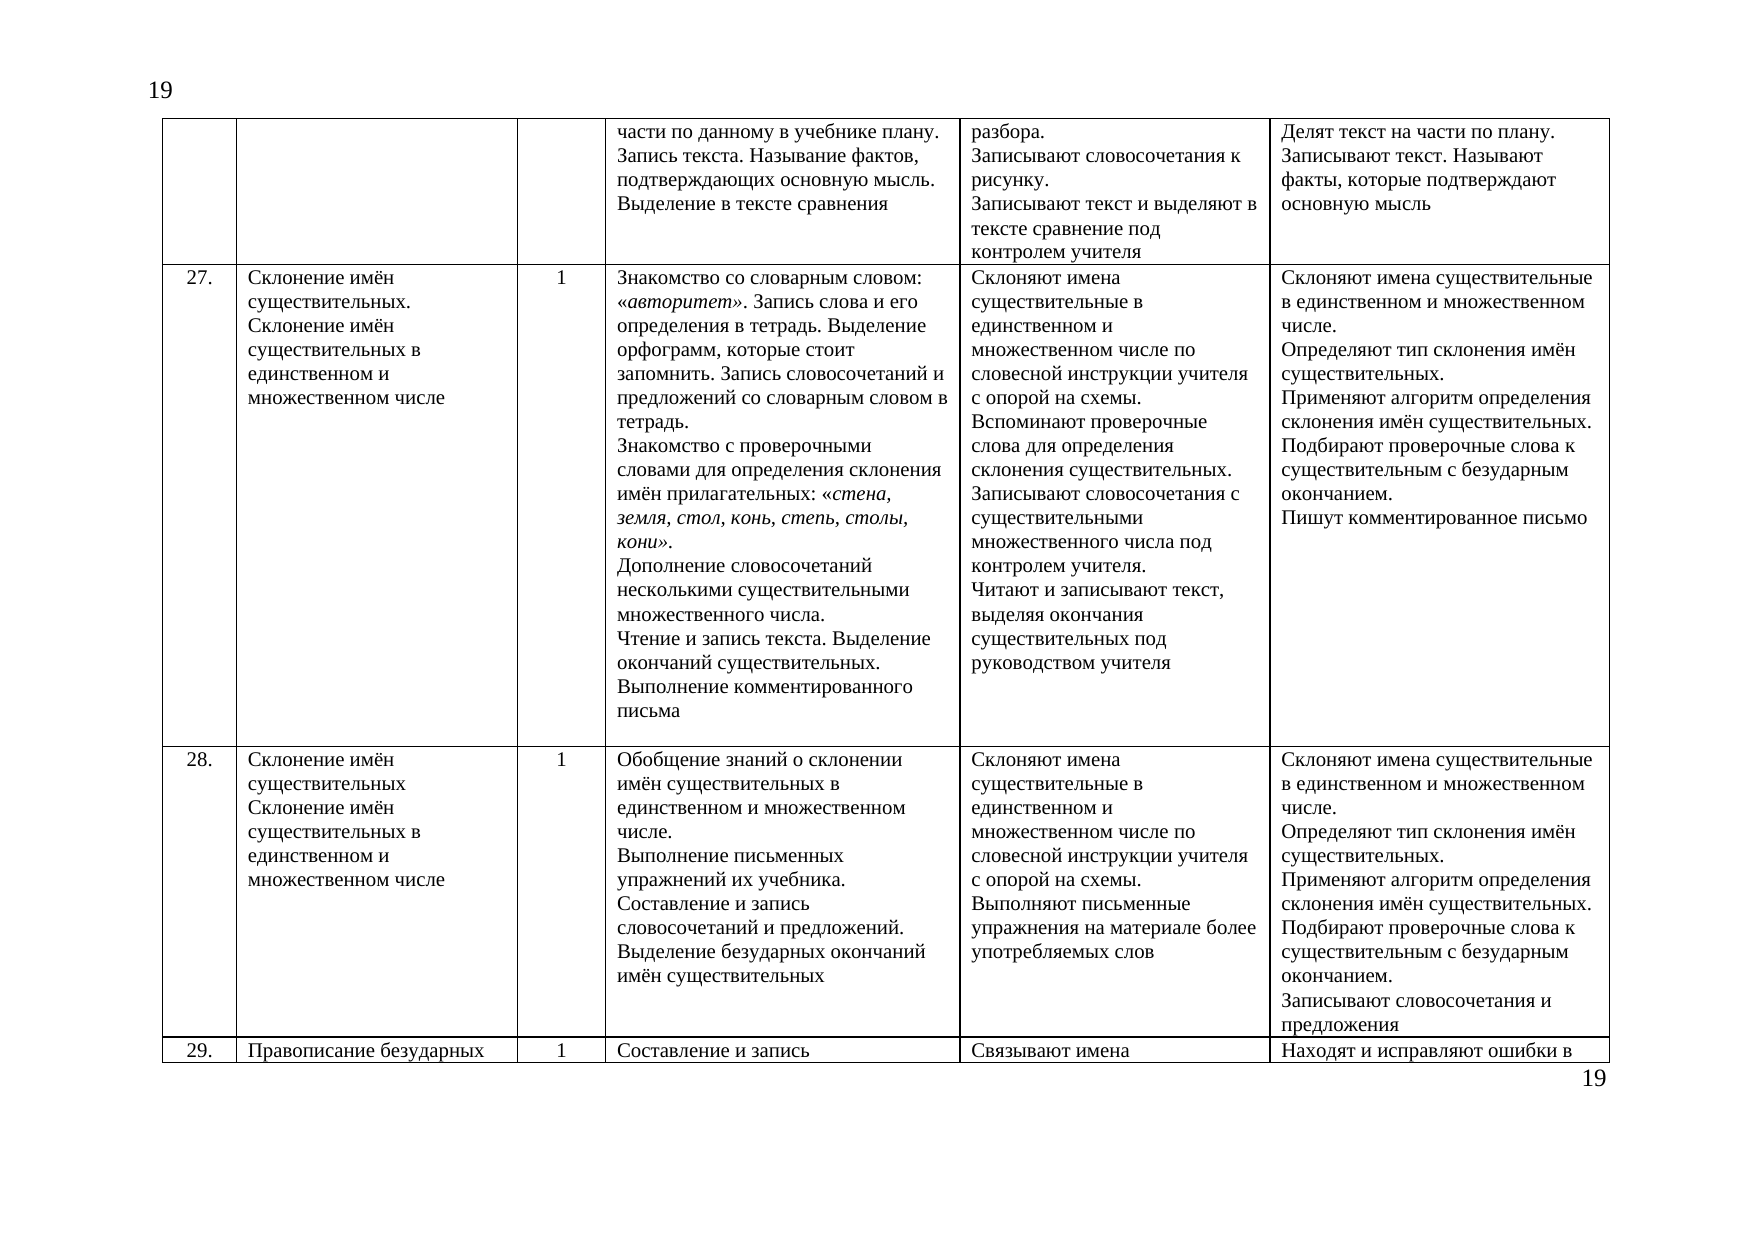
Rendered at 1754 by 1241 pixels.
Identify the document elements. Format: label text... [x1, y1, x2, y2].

table_cell части по данному в учебнике плану. Запись текста. Называние фактов, подтверждающих основную мысль. Выделение в тексте сравнения [606, 119, 959, 263]
table_header Составление и запись [606, 1038, 959, 1062]
table_header Связывают имена [961, 1038, 1269, 1062]
table_cell 1 [518, 265, 605, 746]
table_cell [163, 119, 236, 263]
table_cell Склоняют имена существительные в единственном и множественном числе. Определяют тип склонения имён существительных. Применяют алгоритм определения склонения имён существительных. Подбирают проверочные слова к существительным с безударным окончанием. Пишут комментированное письмо [1271, 265, 1609, 746]
table_cell Знакомство со словарным словом: «авторитет». Запись слова и его определения в тетрадь. Выделение орфограмм, которые стоит запомнить. Запись словосочетаний и предложений со словарным словом в тетрадь. Знакомство с проверочными словами для определения склонения имён прилагательных: «стена, земля, стол, конь, степь, столы, кони». Дополнение словосочетаний несколькими существительными множественного числа. Чтение и запись текста. Выделение окончаний существительных. Выполнение комментированного письма [606, 265, 959, 746]
table_cell [163, 747, 236, 1036]
table_cell разбора. Записывают словосочетания к рисунку. Записывают текст и выделяют в тексте сравнение под контролем учителя [961, 119, 1269, 263]
table_header Правописание безударных [237, 1038, 517, 1062]
table_cell [163, 265, 236, 746]
table_cell Склоняют имена существительные в единственном и множественном числе по словесной инструкции учителя с опорой на схемы. Выполняют письменные упражнения на материале более употребляемых слов [961, 747, 1269, 1036]
table_cell Обобщение знаний о склонении имён существительных в единственном и множественном числе. Выполнение письменных упражнений их учебника. Составление и запись словосочетаний и предложений. Выделение безударных окончаний имён существительных [606, 747, 959, 1036]
table_cell Склонение имён существительных Склонение имён существительных в единственном и множественном числе [237, 747, 517, 1036]
table_header 1 [518, 1038, 605, 1062]
table_cell [237, 119, 517, 263]
table_cell Делят текст на части по плану. Записывают текст. Называют факты, которые подтверждают основную мысль [1271, 119, 1609, 263]
table_cell [518, 119, 605, 263]
table_cell Склоняют имена существительные в единственном и множественном числе. Определяют тип склонения имён существительных. Применяют алгоритм определения склонения имён существительных. Подбирают проверочные слова к существительным с безударным окончанием. Записывают словосочетания и предложения [1271, 747, 1609, 1036]
table_header Находят и исправляют ошибки в [1271, 1038, 1609, 1062]
table_header [163, 1038, 236, 1062]
table_cell Склонение имён существительных. Склонение имён существительных в единственном и множественном числе [237, 265, 517, 746]
table_cell Склоняют имена существительные в единственном и множественном числе по словесной инструкции учителя с опорой на схемы. Вспоминают проверочные слова для определения склонения существительных. Записывают словосочетания с существительными множественного числа под контролем учителя. Читают и записывают текст, выделяя окончания существительных под руководством учителя [961, 265, 1269, 746]
table_cell 1 [518, 747, 605, 1036]
